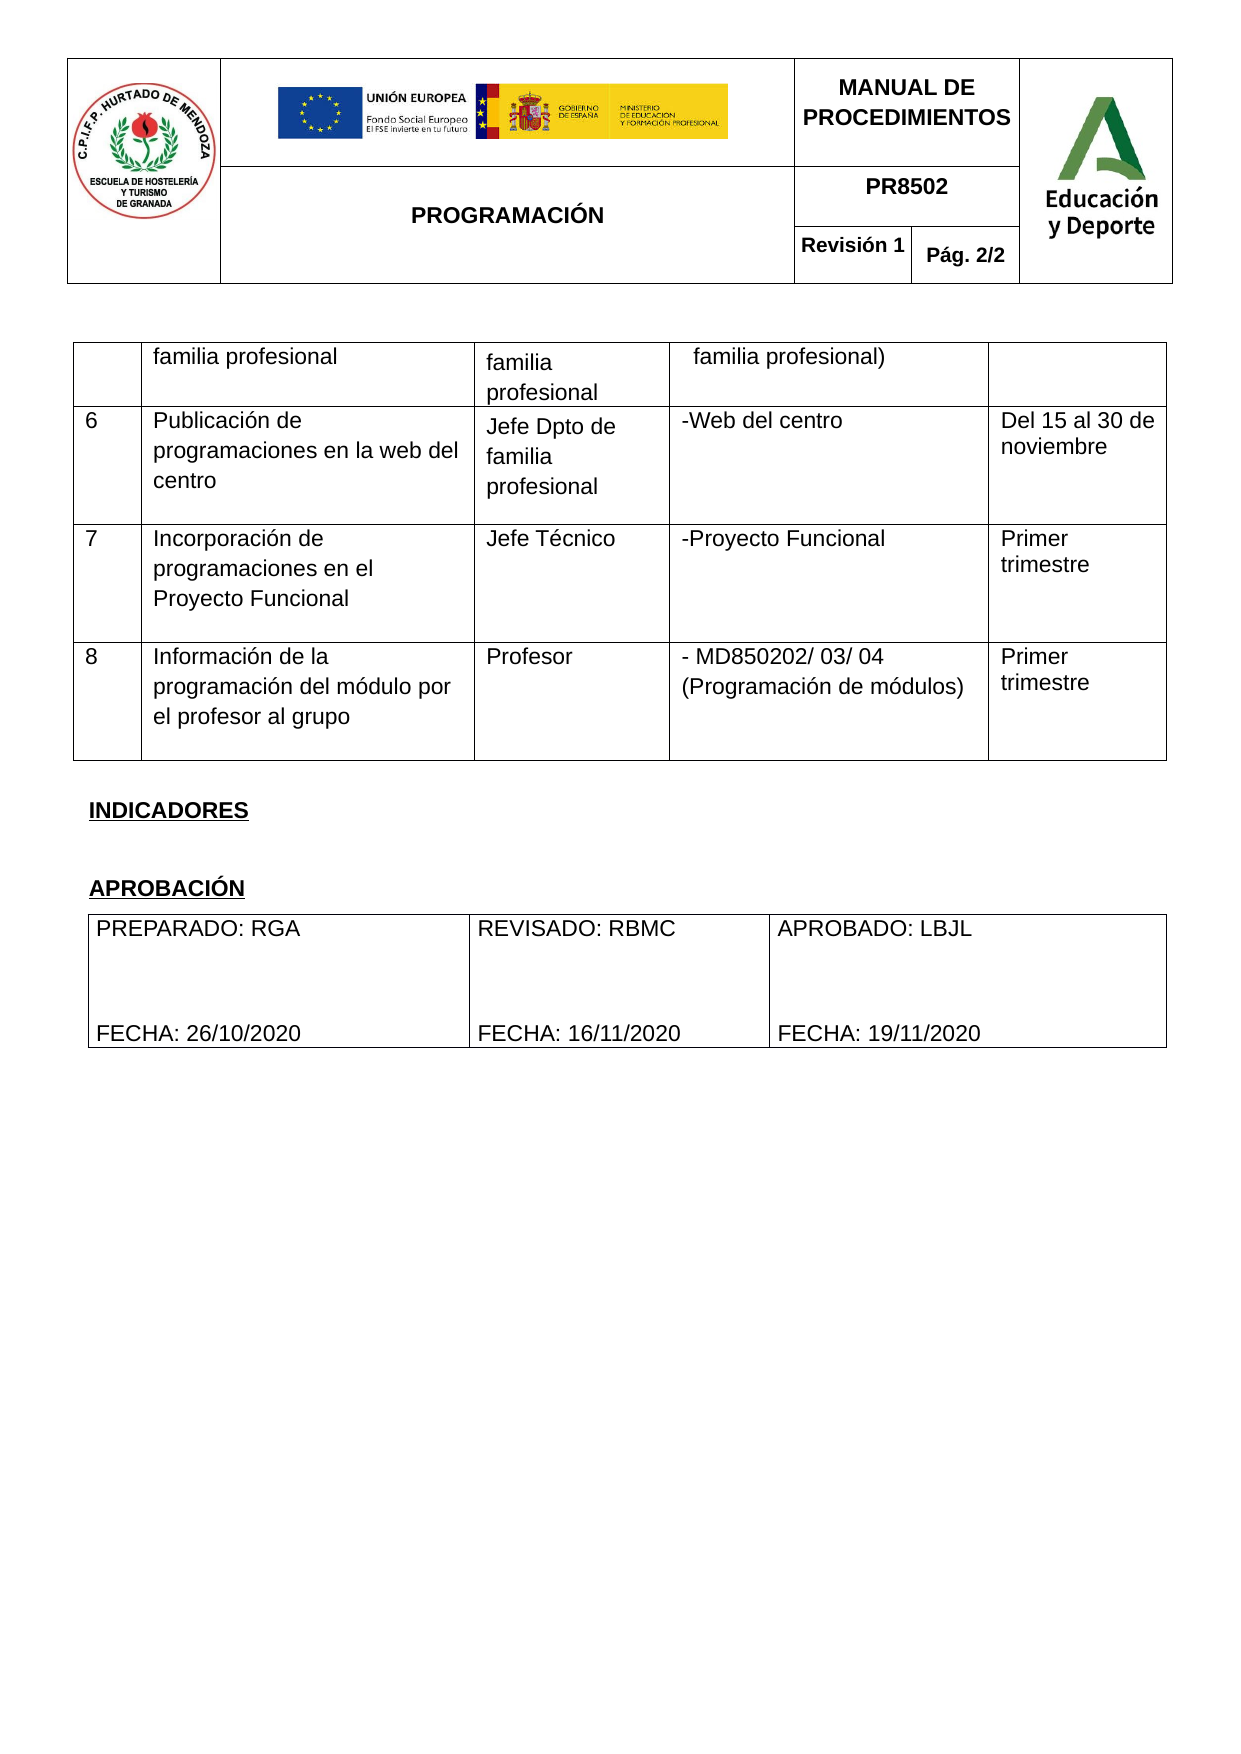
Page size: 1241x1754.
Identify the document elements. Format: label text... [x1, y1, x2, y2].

picture [274, 83, 728, 139]
table_cell Primer trimestre [989, 643, 1166, 760]
table_header APROBADO: LBJL FECHA: 19/11/2020 [770, 915, 1166, 1047]
text INDICADORES [88, 797, 1063, 823]
table_cell Incorporación de programaciones en el Proyecto Funcional [142, 525, 474, 642]
table_cell familia profesional [475, 343, 669, 406]
table_cell Profesor [475, 643, 669, 760]
table_cell -Proyecto Funcional [670, 525, 988, 642]
text APROBACIÓN [88, 875, 1063, 901]
table_cell Jefe Dpto de familia profesional [475, 407, 669, 524]
table_cell - MD850202/ 03/ 04 (Programación de módulos) [670, 643, 988, 760]
table_cell Publicación de programaciones en la web del centro [142, 407, 474, 524]
picture [71, 83, 217, 220]
table_header REVISADO: RBMC FECHA: 16/11/2020 [470, 915, 769, 1047]
table_cell [74, 343, 141, 406]
table_cell [989, 343, 1166, 406]
table_cell Primer trimestre [989, 525, 1166, 642]
table_header PREPARADO: RGA FECHA: 26/10/2020 [89, 915, 469, 1047]
picture [1041, 95, 1161, 239]
table_cell -Web del centro [670, 407, 988, 524]
table_cell Del 15 al 30 de noviembre [989, 407, 1166, 524]
table_cell Jefe Técnico [475, 525, 669, 642]
table_cell Información de la programación del módulo por el profesor al grupo [142, 643, 474, 760]
table_cell familia profesional) [670, 343, 988, 406]
table_cell 6 [74, 407, 141, 524]
table_cell familia profesional [142, 343, 474, 406]
table_cell 8 [74, 643, 141, 760]
table_cell 7 [74, 525, 141, 642]
